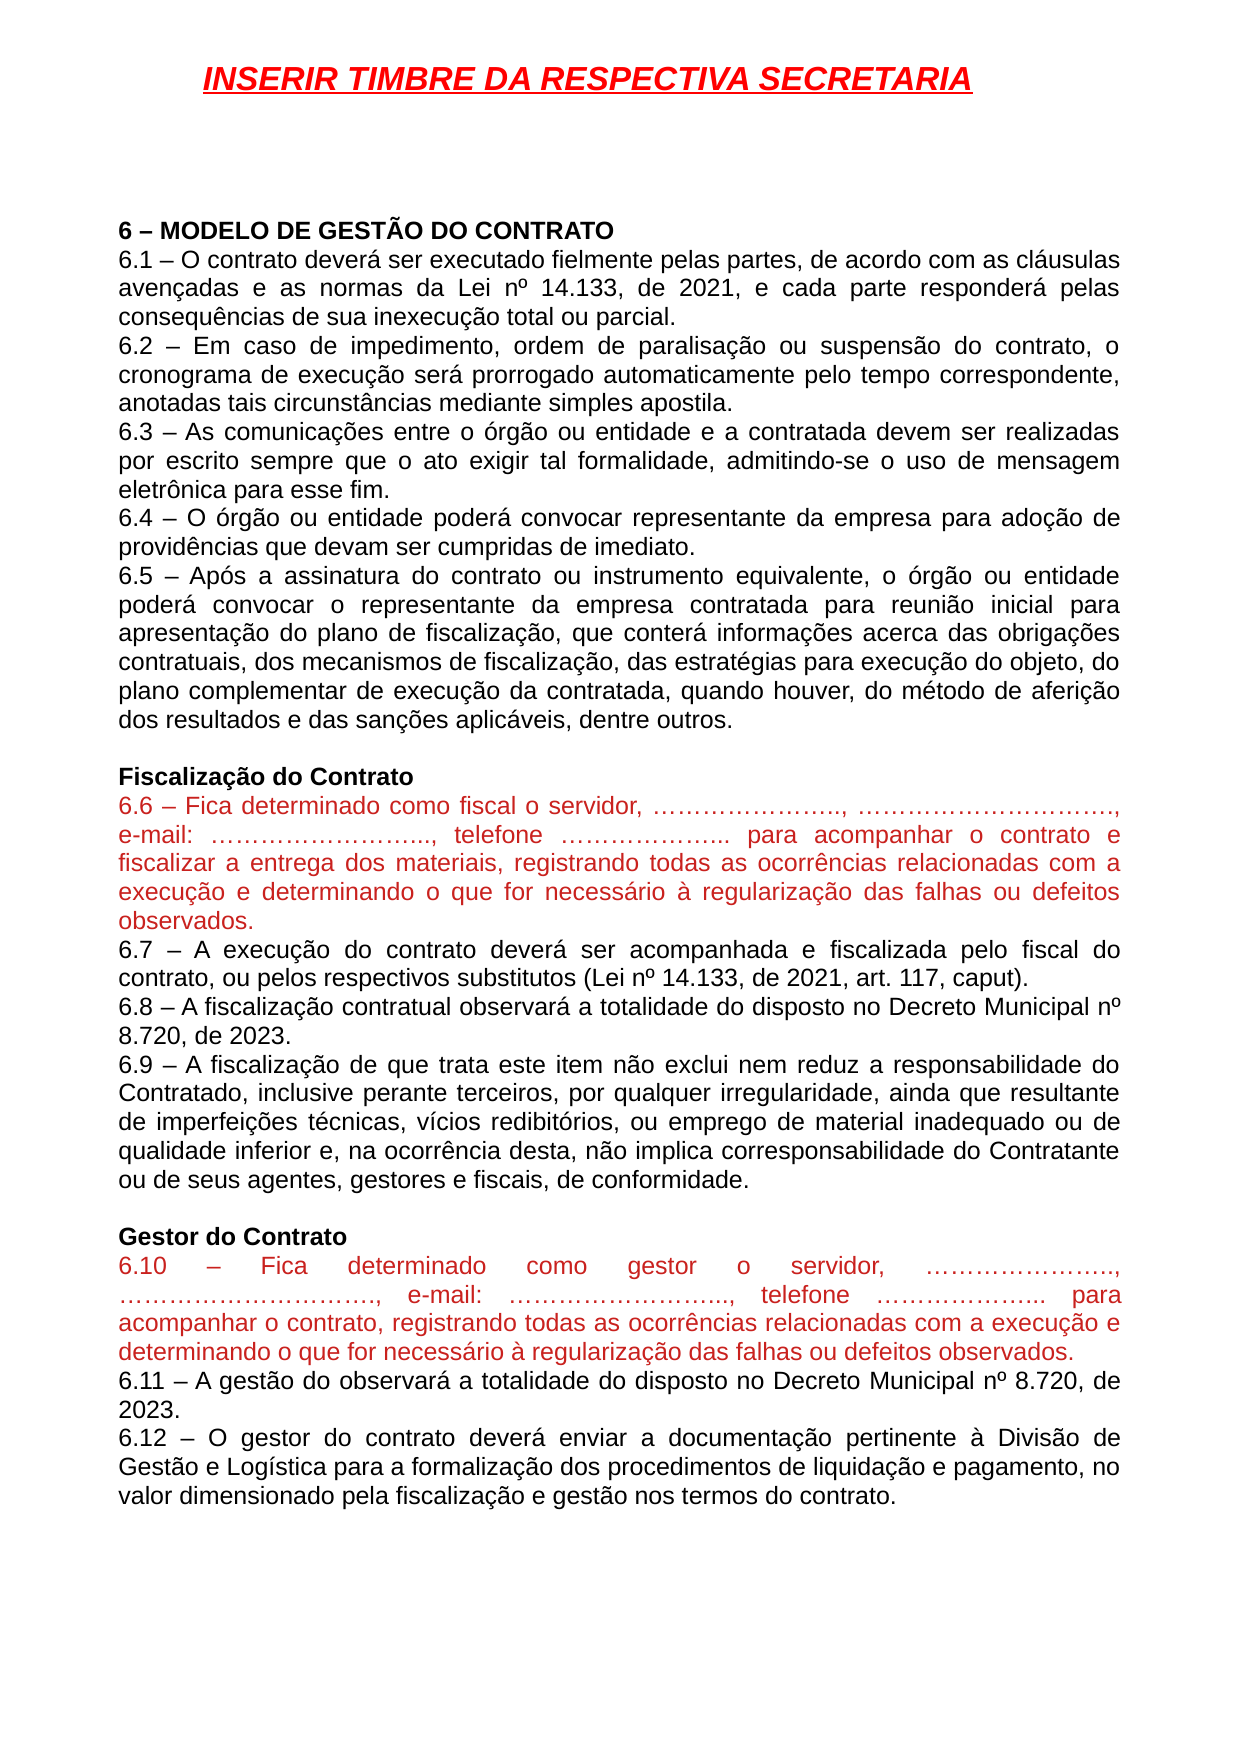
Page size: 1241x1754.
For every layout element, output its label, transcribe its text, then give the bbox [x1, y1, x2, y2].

list 6.7 – A execução do contrato deverá ser acompanhada e fiscalizada pelo fiscal do contrato, ou pelos respectivos substitutos (Lei nº 14.133, de 2021, art. 117, caput). [118, 934, 1122, 992]
list 6.5 – Após a assinatura do contrato ou instrumento equivalente, o órgão ou entidade poderá convocar o representante da empresa contratada para reunião inicial para apresentação do plano de fiscalização, que conterá informações acerca das obrigações contratuais, dos mecanismos de fiscalização, das estratégias para execução do objeto, do plano complementar de execução da contratada, quando houver, do método de aferição dos resultados e das sanções aplicáveis, dentre outros. [118, 561, 1122, 733]
list 6.1 – O contrato deverá ser executado fielmente pelas partes, de acordo com as cláusulas avençadas e as normas da Lei nº 14.133, de 2021, e cada parte responderá pelas consequências de sua inexecução total ou parcial. [118, 244, 1122, 331]
subtitle Fiscalização do Contrato [118, 762, 1122, 791]
list 6.2 – Em caso de impedimento, ordem de paralisação ou suspensão do contrato, o cronograma de execução será prorrogado automaticamente pelo tempo correspondente, anotadas tais circunstâncias mediante simples apostila. [118, 331, 1122, 417]
list 6.6 – Fica determinado como fiscal o servidor, ………………….., …………………………., e-mail: ……………………..., telefone ………………... para acompanhar o contrato e fiscalizar a entrega dos materiais, registrando todas as ocorrências relacionadas com a execução e determinando o que for necessário à regularização das falhas ou defeitos observados. [118, 791, 1122, 934]
list 6.11 – A gestão do observará a totalidade do disposto no Decreto Municipal nº 8.720, de 2023. [118, 1366, 1122, 1423]
list 6.9 – A fiscalização de que trata este item não exclui nem reduz a responsabilidade do Contratado, inclusive perante terceiros, por qualquer irregularidade, ainda que resultante de imperfeições técnicas, vícios redibitórios, ou emprego de material inadequado ou de qualidade inferior e, na ocorrência desta, não implica corresponsabilidade do Contratante ou de seus agentes, gestores e fiscais, de conformidade. [118, 1049, 1122, 1193]
list 6 – MODELO DE GESTÃO DO CONTRATO [118, 216, 1122, 244]
list 6.3 – As comunicações entre o órgão ou entidade e a contratada devem ser realizadas por escrito sempre que o ato exigir tal formalidade, admitindo-se o uso de mensagem eletrônica para esse fim. [118, 417, 1122, 503]
list 6.8 – A fiscalização contratual observará a totalidade do disposto no Decreto Municipal nº 8.720, de 2023. [118, 992, 1122, 1049]
subtitle Gestor do Contrato [118, 1222, 1122, 1251]
list 6.4 – O órgão ou entidade poderá convocar representante da empresa para adoção de providências que devam ser cumpridas de imediato. [118, 503, 1122, 561]
list 6.10 – Fica determinado como gestor o servidor, ………………….., …………………………., e-mail: ……………………..., telefone ………………... para acompanhar o contrato, registrando todas as ocorrências relacionadas com a execução e determinando o que for necessário à regularização das falhas ou defeitos observados. [118, 1251, 1122, 1366]
list 6.12 – O gestor do contrato deverá enviar a documentação pertinente à Divisão de Gestão e Logística para a formalização dos procedimentos de liquidação e pagamento, no valor dimensionado pela fiscalização e gestão nos termos do contrato. [118, 1423, 1122, 1509]
